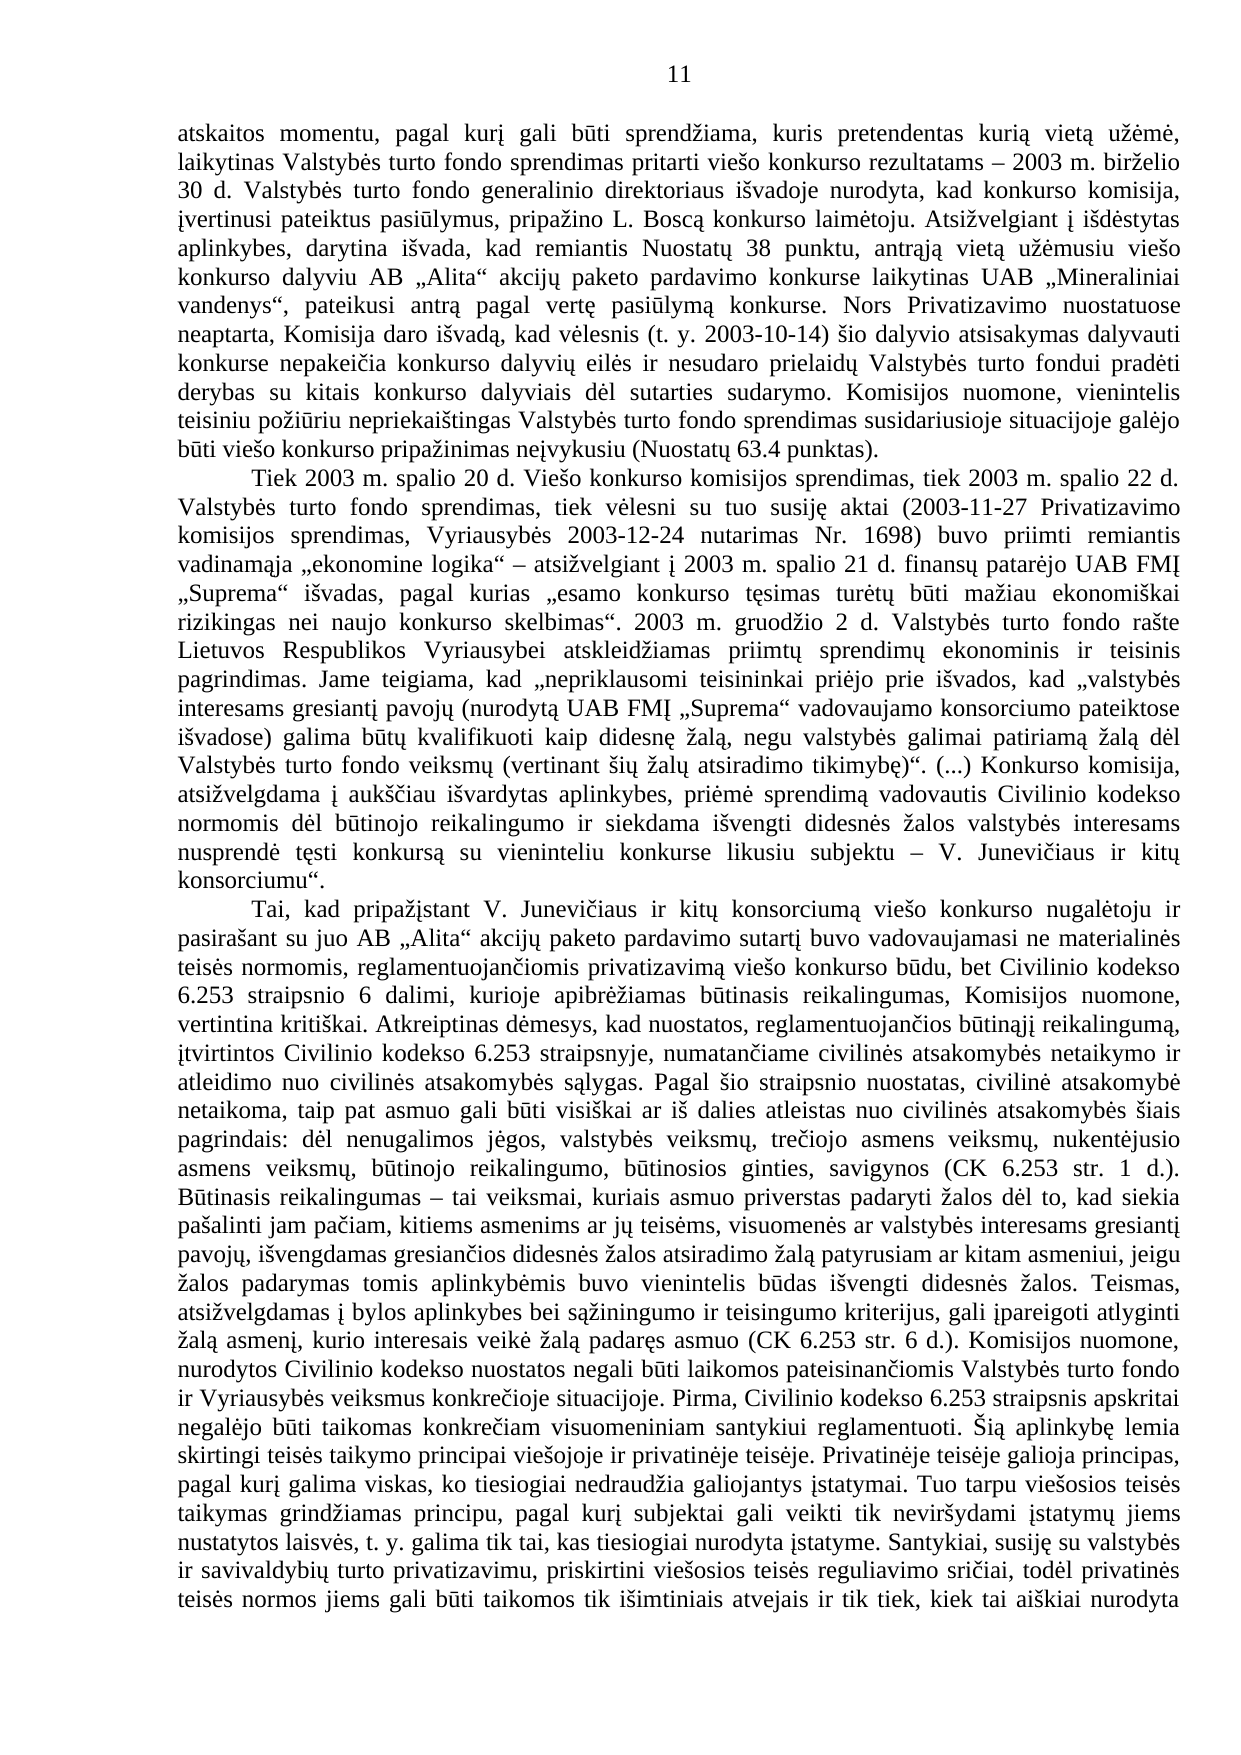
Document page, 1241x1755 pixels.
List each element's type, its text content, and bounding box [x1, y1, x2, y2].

text Tiek 2003 m. spalio 20 d. Viešo konkurso komisijos sprendimas, tiek 2003 m. spalio 22 d. Valstybės turto fondo sprendimas, tiek vėlesni su tuo susiję aktai (2003-11-27 Privatizavimo komisijos sprendimas, Vyriausybės 2003-12-24 nutarimas Nr. 1698) buvo priimti remiantis vadinamąja „ekonomine logika“ – atsižvelgiant į 2003 m. spalio 21 d. finansų patarėjo UAB FMĮ „Suprema“ išvadas, pagal kurias „esamo konkurso tęsimas turėtų būti mažiau ekonomiškai rizikingas nei naujo konkurso skelbimas“. 2003 m. gruodžio 2 d. Valstybės turto fondo rašte Lietuvos Respublikos Vyriausybei atskleidžiamas priimtų sprendimų ekonominis ir teisinis pagrindimas. Jame teigiama, kad „nepriklausomi teisininkai priėjo prie išvados, kad „valstybės interesams gresiantį pavojų (nurodytą UAB FMĮ „Suprema“ vadovaujamo konsorciumo pateiktose išvadose) galima būtų kvalifikuoti kaip didesnę žalą, negu valstybės galimai patiriamą žalą dėl Valstybės turto fondo veiksmų (vertinant šių žalų atsiradimo tikimybę)“. (...) Konkurso komisija, atsižvelgdama į aukščiau išvardytas aplinkybes, priėmė sprendimą vadovautis Civilinio kodekso normomis dėl būtinojo reikalingumo ir siekdama išvengti didesnės žalos valstybės interesams nusprendė tęsti konkursą su vieninteliu konkurse likusiu subjektu – V. Junevičiaus ir kitų konsorciumu“. [177, 463, 1181, 894]
text atskaitos momentu, pagal kurį gali būti sprendžiama, kuris pretendentas kurią vietą užėmė, laikytinas Valstybės turto fondo sprendimas pritarti viešo konkurso rezultatams – 2003 m. birželio 30 d. Valstybės turto fondo generalinio direktoriaus išvadoje nurodyta, kad konkurso komisija, įvertinusi pateiktus pasiūlymus, pripažino L. Boscą konkurso laimėtoju. Atsižvelgiant į išdėstytas aplinkybes, darytina išvada, kad remiantis Nuostatų 38 punktu, antrąją vietą užėmusiu viešo konkurso dalyviu AB „Alita“ akcijų paketo pardavimo konkurse laikytinas UAB „Mineraliniai vandenys“, pateikusi antrą pagal vertę pasiūlymą konkurse. Nors Privatizavimo nuostatuose neaptarta, Komisija daro išvadą, kad vėlesnis (t. y. 2003-10-14) šio dalyvio atsisakymas dalyvauti konkurse nepakeičia konkurso dalyvių eilės ir nesudaro prielaidų Valstybės turto fondui pradėti derybas su kitais konkurso dalyviais dėl sutarties sudarymo. Komisijos nuomone, vienintelis teisiniu požiūriu nepriekaištingas Valstybės turto fondo sprendimas susidariusioje situacijoje galėjo būti viešo konkurso pripažinimas neįvykusiu (Nuostatų 63.4 punktas). [177, 118, 1181, 463]
text Tai, kad pripažįstant V. Junevičiaus ir kitų konsorciumą viešo konkurso nugalėtoju ir pasirašant su juo AB „Alita“ akcijų paketo pardavimo sutartį buvo vadovaujamasi ne materialinės teisės normomis, reglamentuojančiomis privatizavimą viešo konkurso būdu, bet Civilinio kodekso 6.253 straipsnio 6 dalimi, kurioje apibrėžiamas būtinasis reikalingumas, Komisijos nuomone, vertintina kritiškai. Atkreiptinas dėmesys, kad nuostatos, reglamentuojančios būtinąjį reikalingumą, įtvirtintos Civilinio kodekso 6.253 straipsnyje, numatančiame civilinės atsakomybės netaikymo ir atleidimo nuo civilinės atsakomybės sąlygas. Pagal šio straipsnio nuostatas, civilinė atsakomybė netaikoma, taip pat asmuo gali būti visiškai ar iš dalies atleistas nuo civilinės atsakomybės šiais pagrindais: dėl nenugalimos jėgos, valstybės veiksmų, trečiojo asmens veiksmų, nukentėjusio asmens veiksmų, būtinojo reikalingumo, būtinosios ginties, savigynos (CK 6.253 str. 1 d.). Būtinasis reikalingumas – tai veiksmai, kuriais asmuo priverstas padaryti žalos dėl to, kad siekia pašalinti jam pačiam, kitiems asmenims ar jų teisėms, visuomenės ar valstybės interesams gresiantį pavojų, išvengdamas gresiančios didesnės žalos atsiradimo žalą patyrusiam ar kitam asmeniui, jeigu žalos padarymas tomis aplinkybėmis buvo vienintelis būdas išvengti didesnės žalos. Teismas, atsižvelgdamas į bylos aplinkybes bei sąžiningumo ir teisingumo kriterijus, gali įpareigoti atlyginti žalą asmenį, kurio interesais veikė žalą padaręs asmuo (CK 6.253 str. 6 d.). Komisijos nuomone, nurodytos Civilinio kodekso nuostatos negali būti laikomos pateisinančiomis Valstybės turto fondo ir Vyriausybės veiksmus konkrečioje situacijoje. Pirma, Civilinio kodekso 6.253 straipsnis apskritai negalėjo būti taikomas konkrečiam visuomeniniam santykiui reglamentuoti. Šią aplinkybę lemia skirtingi teisės taikymo principai viešojoje ir privatinėje teisėje. Privatinėje teisėje galioja principas, pagal kurį galima viskas, ko tiesiogiai nedraudžia galiojantys įstatymai. Tuo tarpu viešosios teisės taikymas grindžiamas principu, pagal kurį subjektai gali veikti tik neviršydami įstatymų jiems nustatytos laisvės, t. y. galima tik tai, kas tiesiogiai nurodyta įstatyme. Santykiai, susiję su valstybės ir savivaldybių turto privatizavimu, priskirtini viešosios teisės reguliavimo sričiai, todėl privatinės teisės normos jiems gali būti taikomos tik išimtiniais atvejais ir tik tiek, kiek tai aiškiai nurodyta [177, 894, 1181, 1613]
